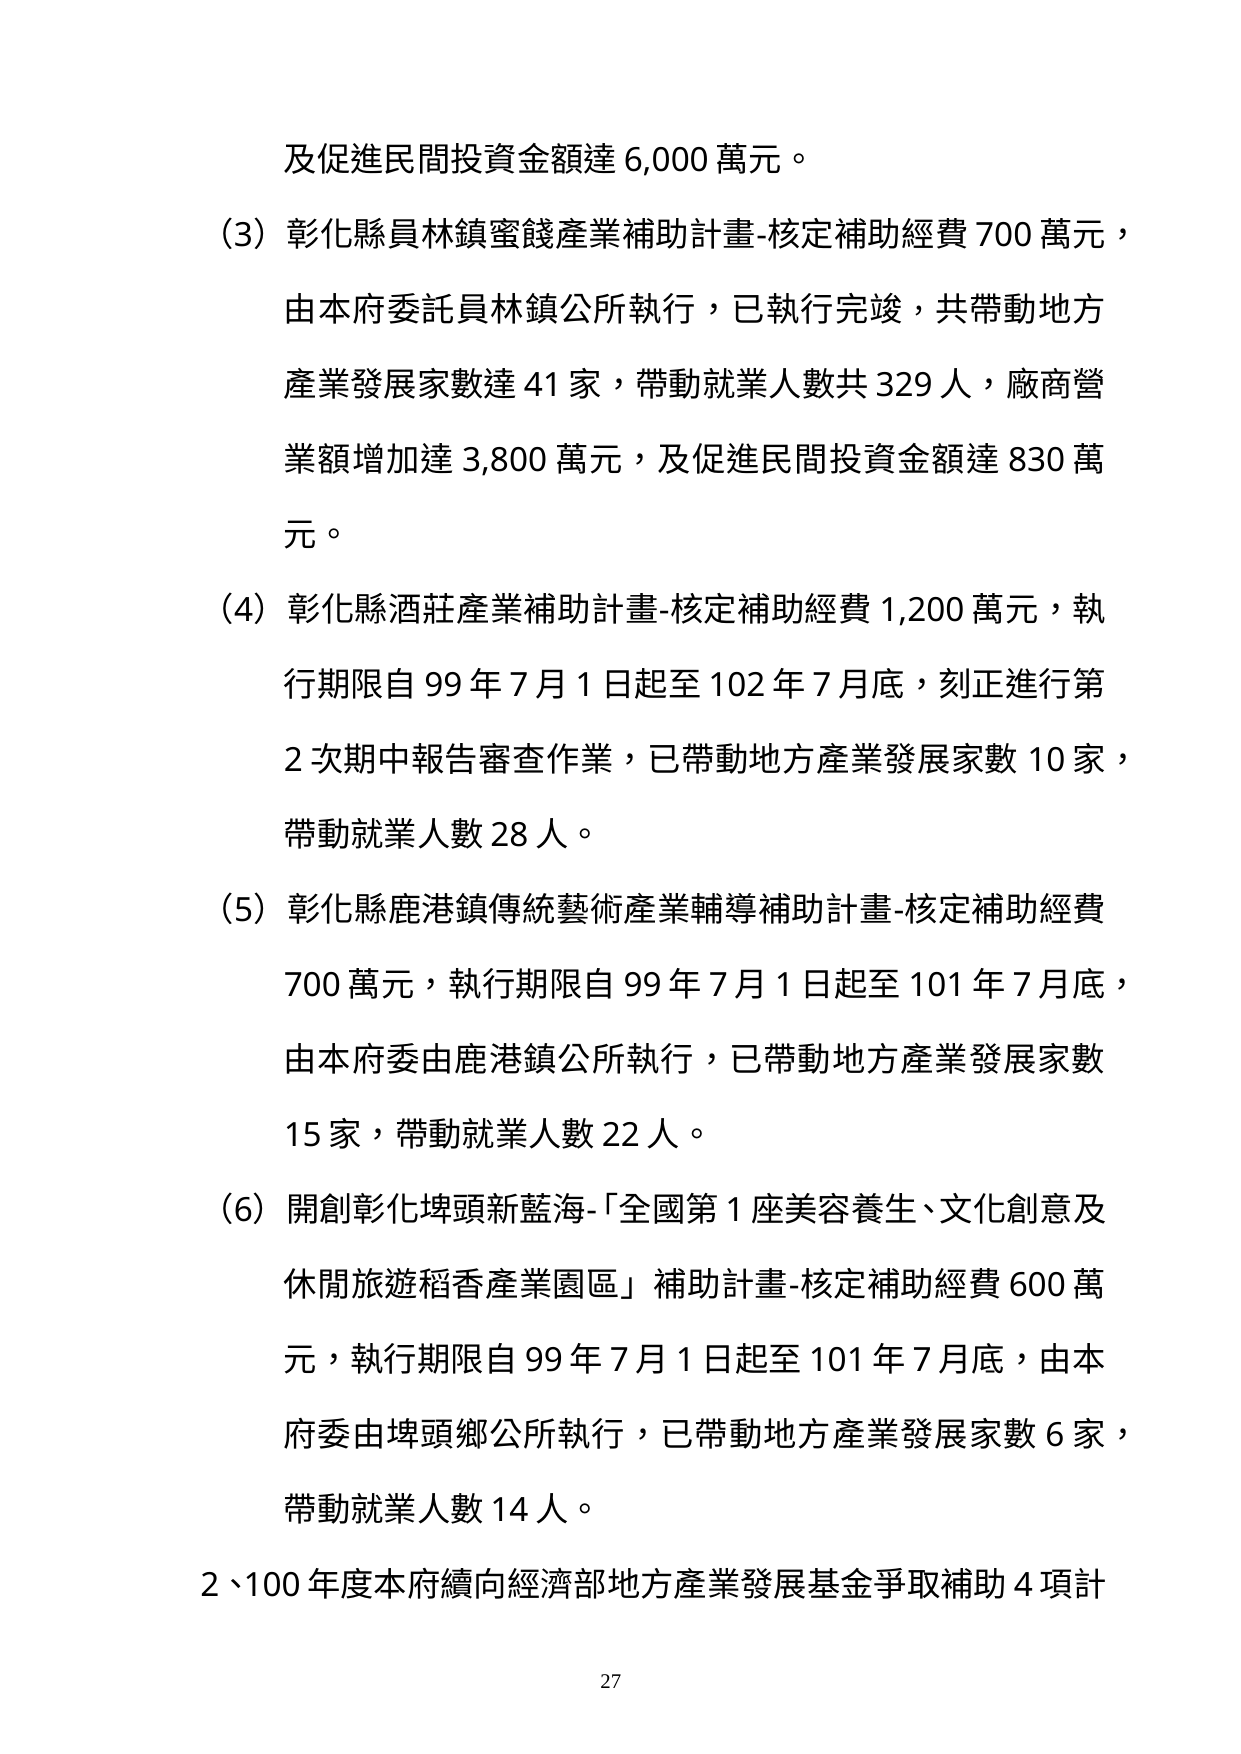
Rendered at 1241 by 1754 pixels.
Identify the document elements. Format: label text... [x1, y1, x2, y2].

text （4）彰化縣酒莊產業補助計畫-核定補助經費1,200萬元，執行期限自99年7月1日起至102年7月底，刻正進行第2次期中報告審查作業，已帶動地方產業發展家數10家，帶動就業人數28人。 [200, 570, 1106, 870]
text （5）彰化縣鹿港鎮傳統藝術產業輔導補助計畫-核定補助經費700萬元，執行期限自99年7月1日起至101年7月底，由本府委由鹿港鎮公所執行，已帶動地方產業發展家數15家，帶動就業人數22人。 [200, 870, 1106, 1170]
text （6）開創彰化埤頭新藍海-「全國第1座美容養生、文化創意及休閒旅遊稻香產業園區」補助計畫-核定補助經費600萬元，執行期限自99年7月1日起至101年7月底，由本府委由埤頭鄉公所執行，已帶動地方產業發展家數6家，帶動就業人數14人。 [200, 1170, 1106, 1545]
text （3）彰化縣員林鎮蜜餞產業補助計畫-核定補助經費700萬元，由本府委託員林鎮公所執行，已執行完竣，共帶動地方產業發展家數達41家，帶動就業人數共329人，廠商營業額增加達3,800萬元，及促進民間投資金額達830萬元。 [200, 195, 1106, 570]
text 及促進民間投資金額達6,000萬元。 [200, 120, 1106, 195]
text 2、100年度本府續向經濟部地方產業發展基金爭取補助4項計 [200, 1545, 1106, 1620]
